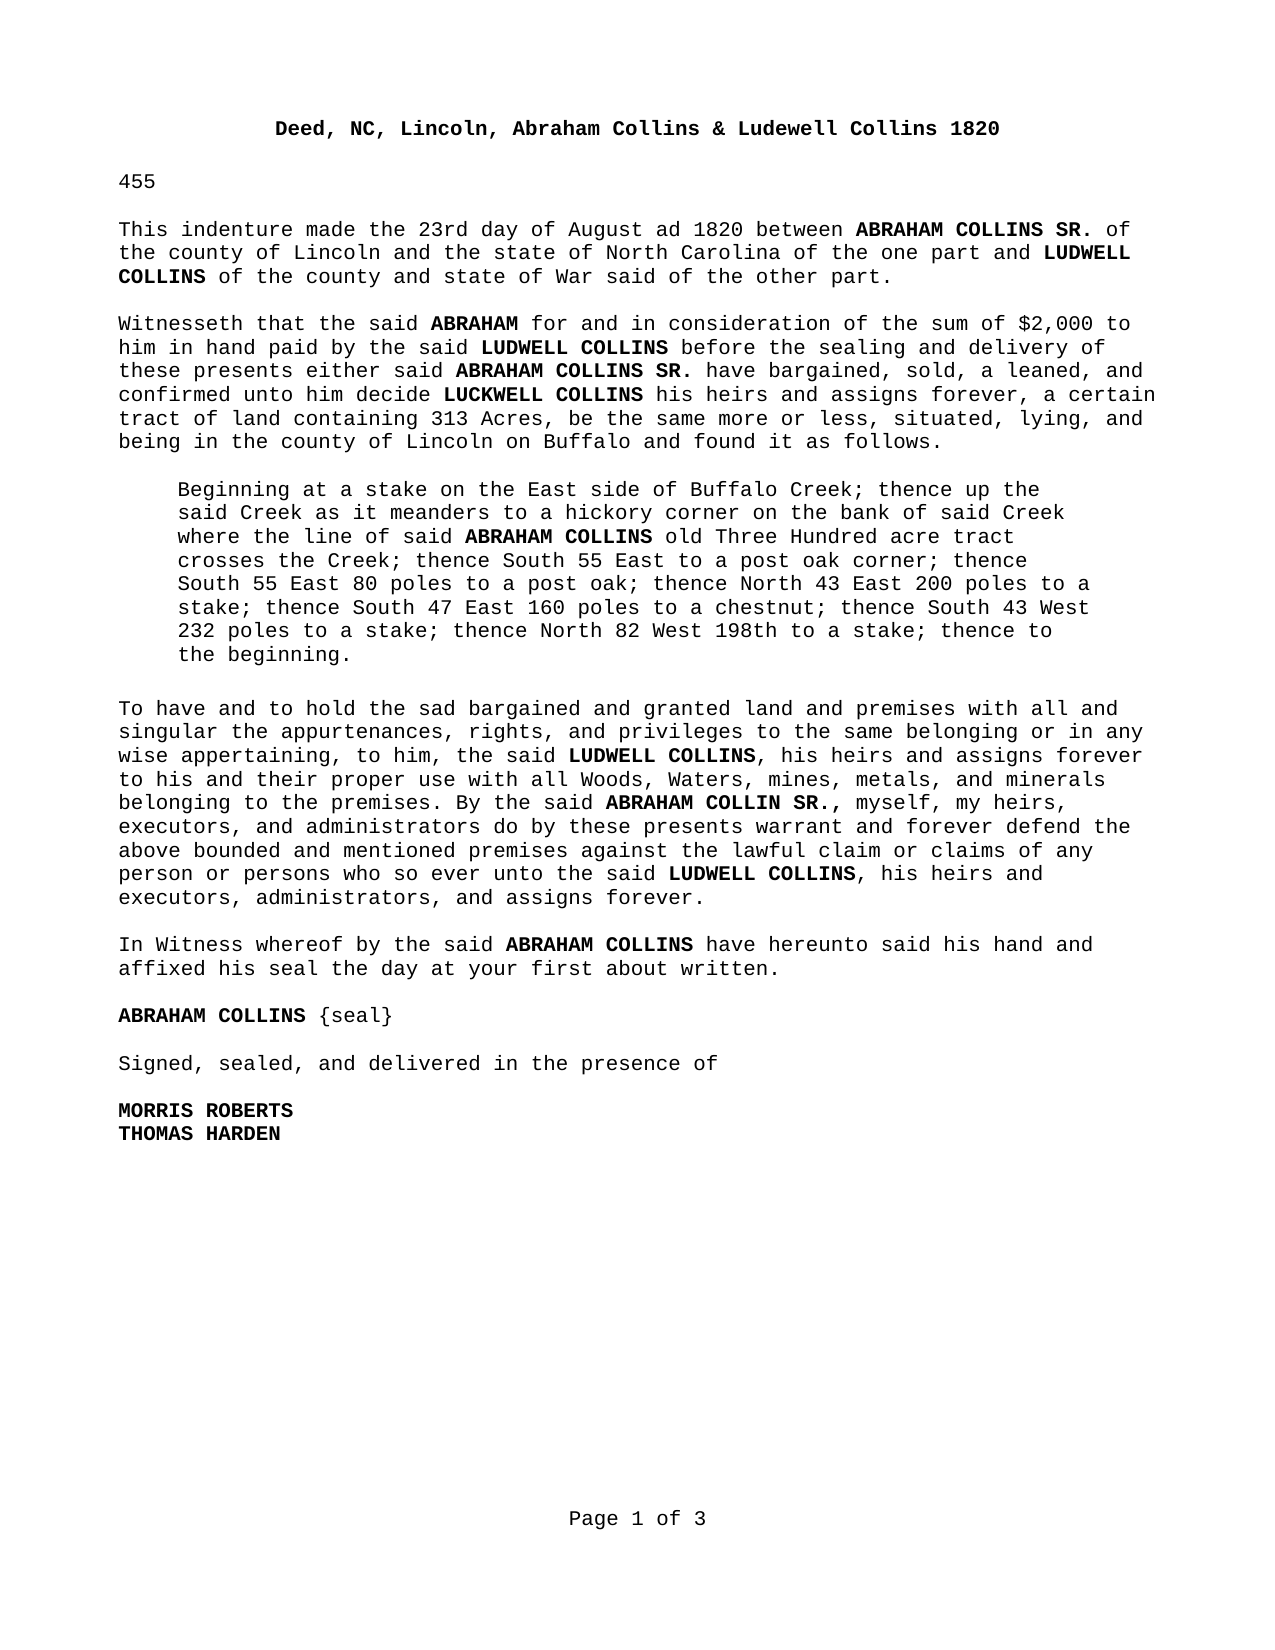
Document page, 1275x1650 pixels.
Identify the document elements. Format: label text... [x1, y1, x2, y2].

text Morris Roberts [118, 1100, 1157, 1123]
text This indenture made the 23rd day of August ad 1820 between Abraham Collins SR. of the county of Lincoln and the state of North Carolina of the one part and Ludwell Collins of the county and state of War said of the other part. [118, 218, 1157, 289]
text 455 [118, 171, 1157, 195]
text To have and to hold the sad bargained and granted land and premises with all and singular the appurtenances, rights, and privileges to the same belonging or in any wise appertaining, to him, the said ludwell Collins, his heirs and assigns forever to his and their proper use with all Woods, Waters, mines, metals, and minerals belonging to the premises. By the said Abraham Collin sr., myself, my heirs, executors, and administrators do by these presents warrant and forever defend the above bounded and mentioned premises against the lawful claim or claims of any person or persons who so ever unto the said ludwell Collins, his heirs and executors, administrators, and assigns forever. [118, 698, 1157, 911]
text Abraham Collins {seal} [118, 1005, 1157, 1029]
text Signed, sealed, and delivered in the presence of [118, 1052, 1157, 1076]
text Beginning at a stake on the East side of Buffalo Creek; thence up the said Creek as it meanders to a hickory corner on the bank of said Creek where the line of said Abraham Collins old Three Hundred acre tract crosses the Creek; thence South 55 East to a post oak corner; thence South 55 East 80 poles to a post oak; thence North 43 East 200 poles to a stake; thence South 47 East 160 poles to a chestnut; thence South 43 West 232 poles to a stake; thence North 82 West 198th to a stake; thence to the beginning. [177, 479, 1098, 668]
text Thomas Harden [118, 1123, 1157, 1147]
text Witnesseth that the said Abraham for and in consideration of the sum of $2,000 to him in hand paid by the said ludwell Collins before the sealing and delivery of these presents either said Abraham Collins SR. have bargained, sold, a leaned, and confirmed unto him decide luckwell Collins his heirs and assigns forever, a certain tract of land containing 313 Acres, be the same more or less, situated, lying, and being in the county of Lincoln on Buffalo and found it as follows. [118, 313, 1157, 455]
text In Witness whereof by the said Abraham Collins have hereunto said his hand and affixed his seal the day at your first about written. [118, 934, 1157, 982]
